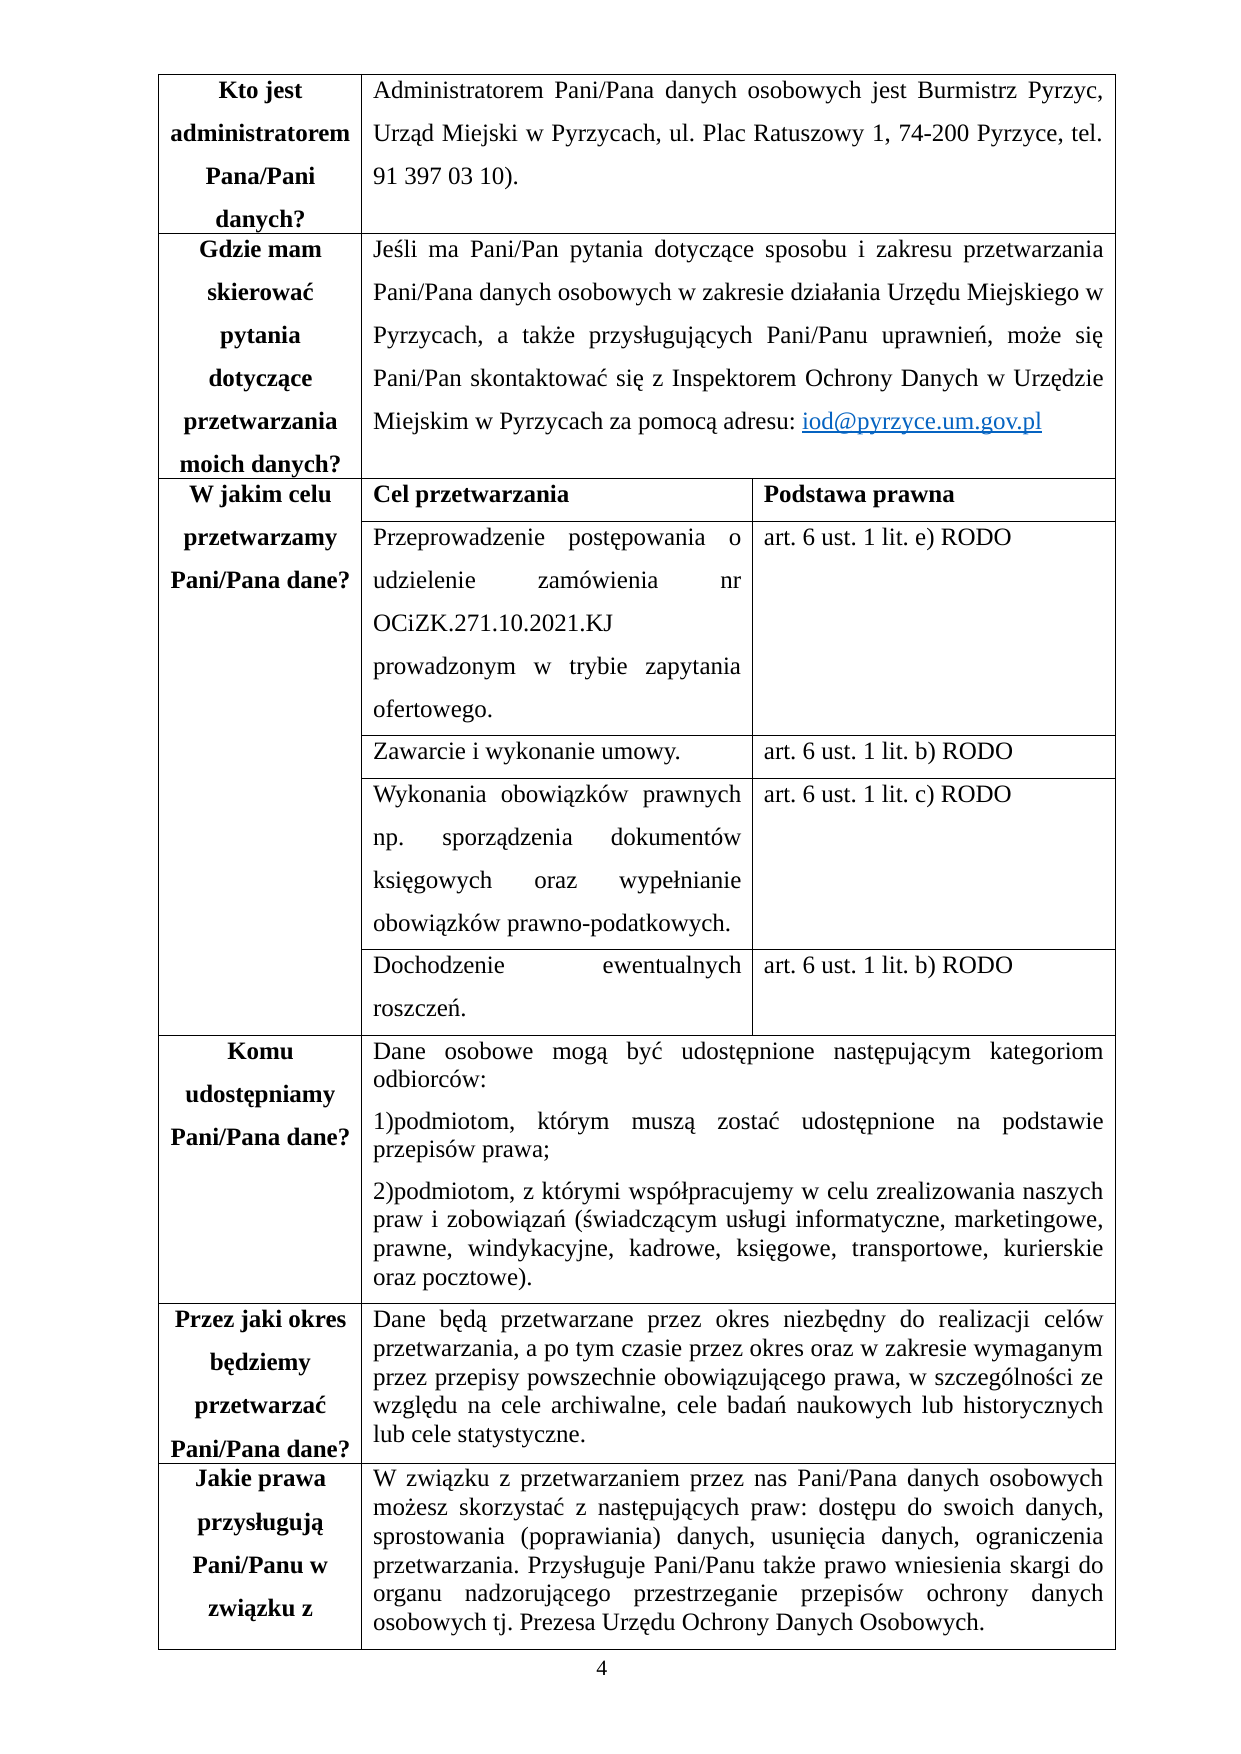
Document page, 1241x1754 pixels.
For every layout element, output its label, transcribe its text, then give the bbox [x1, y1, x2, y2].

table_header Kto jest administratorem Pana/Pani danych? [159, 75, 361, 233]
table_cell art. 6 ust. 1 lit. e) RODO [753, 522, 1115, 735]
table_cell Dochodzenie ewentualnych roszczeń. [362, 950, 752, 1035]
table_cell art. 6 ust. 1 lit. c) RODO [753, 779, 1115, 949]
table_cell art. 6 ust. 1 lit. b) RODO [753, 950, 1115, 1035]
table_cell Gdzie mam skierować pytania dotyczące przetwarzania moich danych? [159, 234, 361, 478]
table_cell Wykonania obowiązków prawnych np. sporządzenia dokumentów księgowych oraz wypełnianie obowiązków prawno-podatkowych. [362, 779, 752, 949]
table_cell Podstawa prawna [753, 479, 1115, 521]
table_cell W związku z przetwarzaniem przez nas Pani/Pana danych osobowych możesz skorzystać z następujących praw: dostępu do swoich danych, sprostowania (poprawiania) danych, usunięcia danych, ograniczenia przetwarzania. Przysługuje Pani/Panu także prawo wniesienia skargi do organu nadzorującego przestrzeganie przepisów ochrony danych osobowych tj. Prezesa Urzędu Ochrony Danych Osobowych. [362, 1464, 1115, 1648]
table_header Administratorem Pani/Pana danych osobowych jest Burmistrz Pyrzyc, Urząd Miejski w Pyrzycach, ul. Plac Ratuszowy 1, 74-200 Pyrzyce, tel. 91 397 03 10). [362, 75, 1115, 233]
table_cell W jakim celu przetwarzamy Pani/Pana dane? [159, 479, 361, 1035]
table_cell Dane będą przetwarzane przez okres niezbędny do realizacji celów przetwarzania, a po tym czasie przez okres oraz w zakresie wymaganym przez przepisy powszechnie obowiązującego prawa, w szczególności ze względu na cele archiwalne, cele badań naukowych lub historycznych lub cele statystyczne. [362, 1304, 1115, 1462]
table_cell Dane osobowe mogą być udostępnione następującym kategoriom odbiorców: 1)podmiotom, którym muszą zostać udostępnione na podstawie przepisów prawa; 2)podmiotom, z którymi współpracujemy w celu zrealizowania naszych praw i zobowiązań (świadczącym usługi informatyczne, marketingowe, prawne, windykacyjne, kadrowe, księgowe, transportowe, kurierskie oraz pocztowe). [362, 1036, 1115, 1303]
table_cell Cel przetwarzania [362, 479, 752, 521]
table_cell Przeprowadzenie postępowania o udzielenie zamówienia nr OCiZK.271.10.2021.KJ prowadzonym w trybie zapytania ofertowego. [362, 522, 752, 735]
table_cell Jeśli ma Pani/Pan pytania dotyczące sposobu i zakresu przetwarzania Pani/Pana danych osobowych w zakresie działania Urzędu Miejskiego w Pyrzycach, a także przysługujących Pani/Panu uprawnień, może się Pani/Pan skontaktować się z Inspektorem Ochrony Danych w Urzędzie Miejskim w Pyrzycach za pomocą adresu: iod@pyrzyce.um.gov.pl [362, 234, 1115, 478]
table_cell Komu udostępniamy Pani/Pana dane? [159, 1036, 361, 1303]
table_cell art. 6 ust. 1 lit. b) RODO [753, 736, 1115, 778]
table_cell Jakie prawa przysługują Pani/Panu w związku z [159, 1464, 361, 1648]
table_cell Przez jaki okres będziemy przetwarzać Pani/Pana dane? [159, 1304, 361, 1462]
table_cell Zawarcie i wykonanie umowy. [362, 736, 752, 778]
